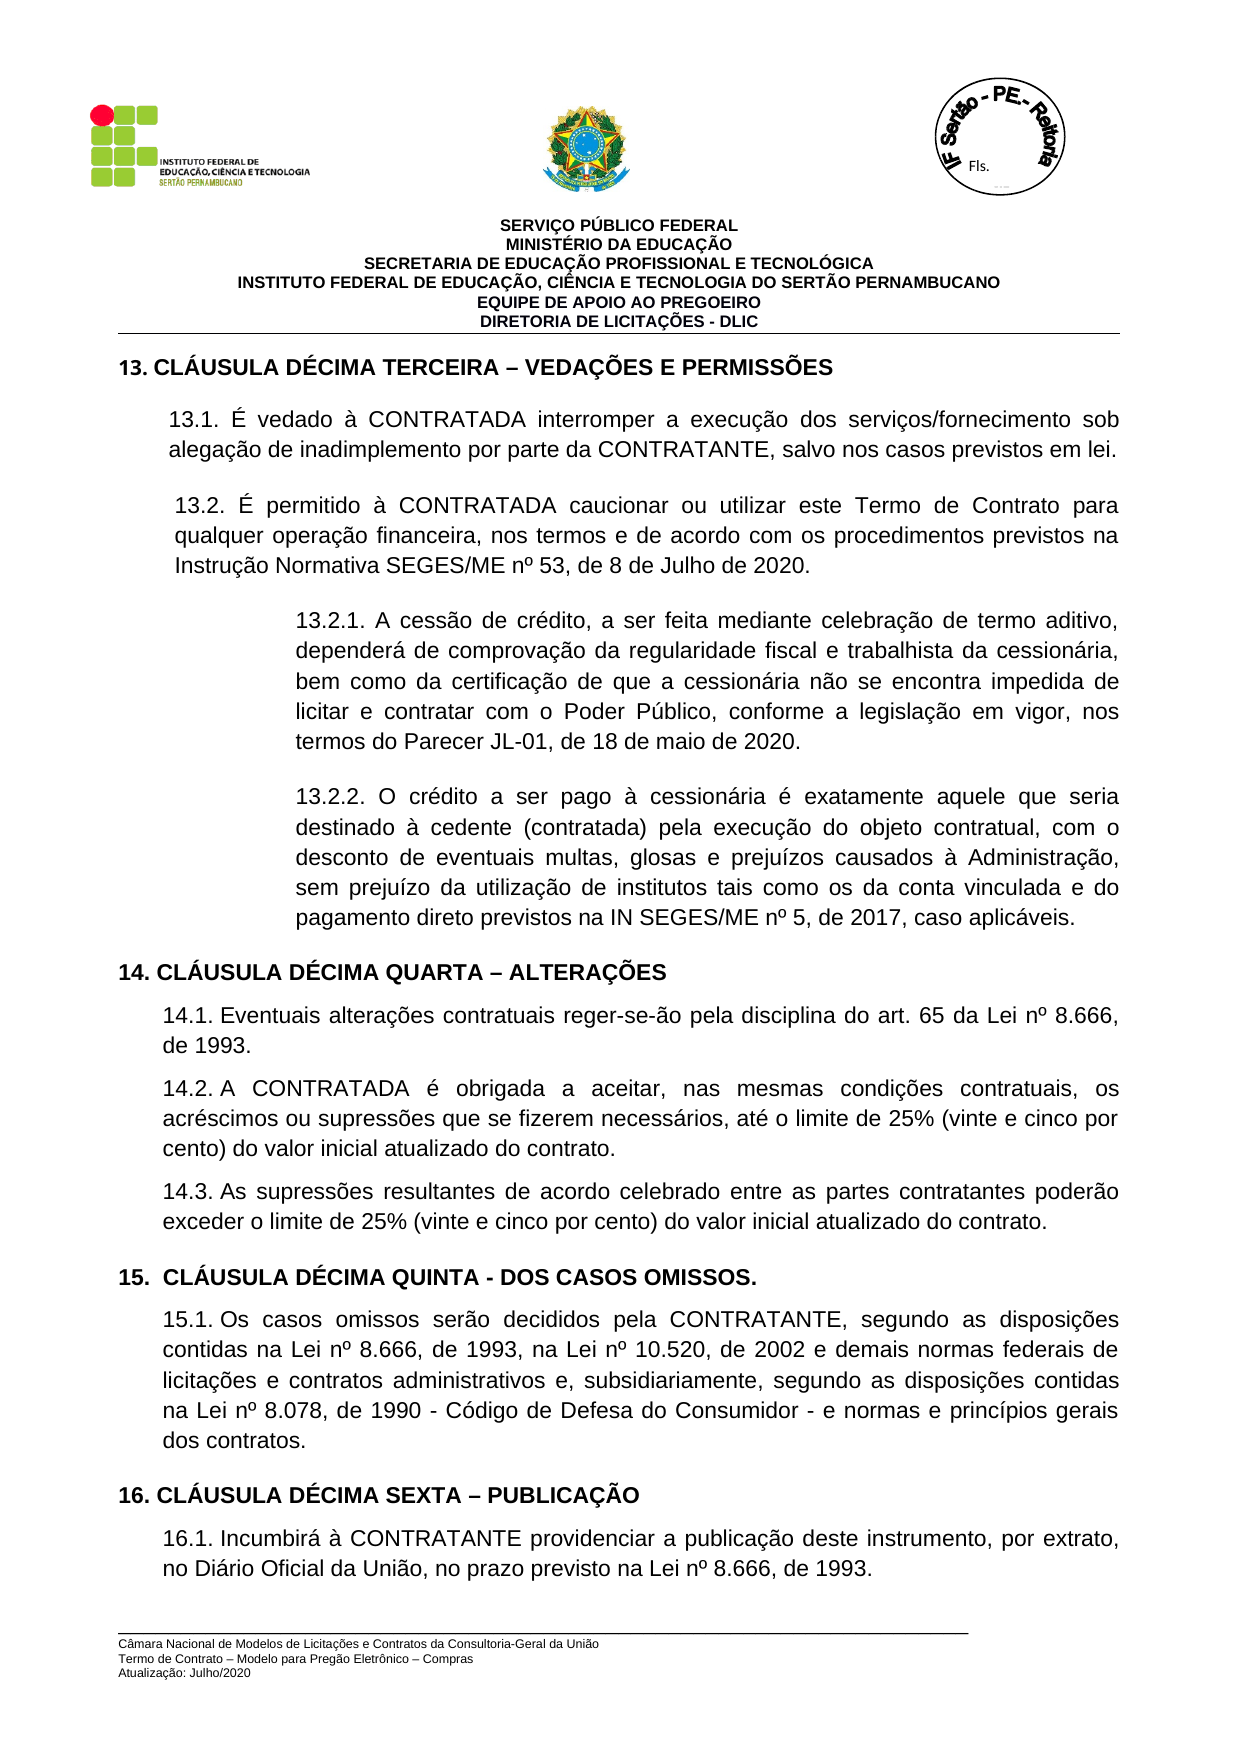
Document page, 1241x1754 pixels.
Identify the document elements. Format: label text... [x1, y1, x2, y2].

picture [542, 106, 630, 192]
list As supressões resultantes de acordo celebrado entre as partes contratantes poderão exceder o limite de 25% (vinte e cinco por cento) do valor inicial atualizado do contrato. [162, 1178, 1120, 1235]
text 13.1. É vedado à CONTRATADA interromper a execução dos serviços/fornecimento sob alegação de inadimplemento por parte da CONTRATANTE, salvo nos casos previstos em lei. [168, 406, 1120, 463]
text 13.2. É permitido à CONTRATADA caucionar ou utilizar este Termo de Contrato para qualquer operação financeira, nos termos e de acordo com os procedimentos previstos na Instrução Normativa SEGES/ME nº 53, de 8 de Julho de 2020. [174, 492, 1120, 578]
list CLÁUSULA DÉCIMA SEXTA – PUBLICAÇÃO [118, 1482, 1120, 1509]
list CLÁUSULA DÉCIMA QUINTA - DOS CASOS OMISSOS. [118, 1263, 1120, 1290]
list A CONTRATADA é obrigada a aceitar, nas mesmas condições contratuais, os acréscimos ou supressões que se fizerem necessários, até o limite de 25% (vinte e cinco por cento) do valor inicial atualizado do contrato. [162, 1075, 1120, 1162]
list CLÁUSULA DÉCIMA QUARTA – ALTERAÇÕES [118, 959, 1120, 986]
list Incumbirá à CONTRATANTE providenciar a publicação deste instrumento, por extrato, no Diário Oficial da União, no prazo previsto na Lei nº 8.666, de 1993. [162, 1525, 1120, 1582]
text 13.2.1. A cessão de crédito, a ser feita mediante celebração de termo aditivo, dependerá de comprovação da regularidade fiscal e trabalhista da cessionária, bem como da certificação de que a cessionária não se encontra impedida de licitar e contratar com o Poder Público, conforme a legislação em vigor, nos termos do Parecer JL-01, de 18 de maio de 2020. [295, 607, 1120, 754]
list Eventuais alterações contratuais reger-se-ão pela disciplina do art. 65 da Lei nº 8.666, de 1993. [162, 1002, 1120, 1059]
list Os casos omissos serão decididos pela CONTRATANTE, segundo as disposições contidas na Lei nº 8.666, de 1993, na Lei nº 10.520, de 2002 e demais normas federais de licitações e contratos administrativos e, subsidiariamente, segundo as disposições contidas na Lei nº 8.078, de 1990 - Código de Defesa do Consumidor - e normas e princípios gerais dos contratos. [162, 1306, 1120, 1453]
picture [82, 102, 317, 191]
text 13.2.2. O crédito a ser pago à cessionária é exatamente aquele que seria destinado à cedente (contratada) pela execução do objeto contratual, com o desconto de eventuais multas, glosas e prejuízos causados à Administração, sem prejuízo da utilização de institutos tais como os da conta vinculada e do pagamento direto previstos na IN SEGES/ME nº 5, de 2017, caso aplicáveis. [295, 783, 1120, 931]
list CLÁUSULA DÉCIMA TERCEIRA – VEDAÇÕES E PERMISSÕES [118, 353, 1120, 381]
